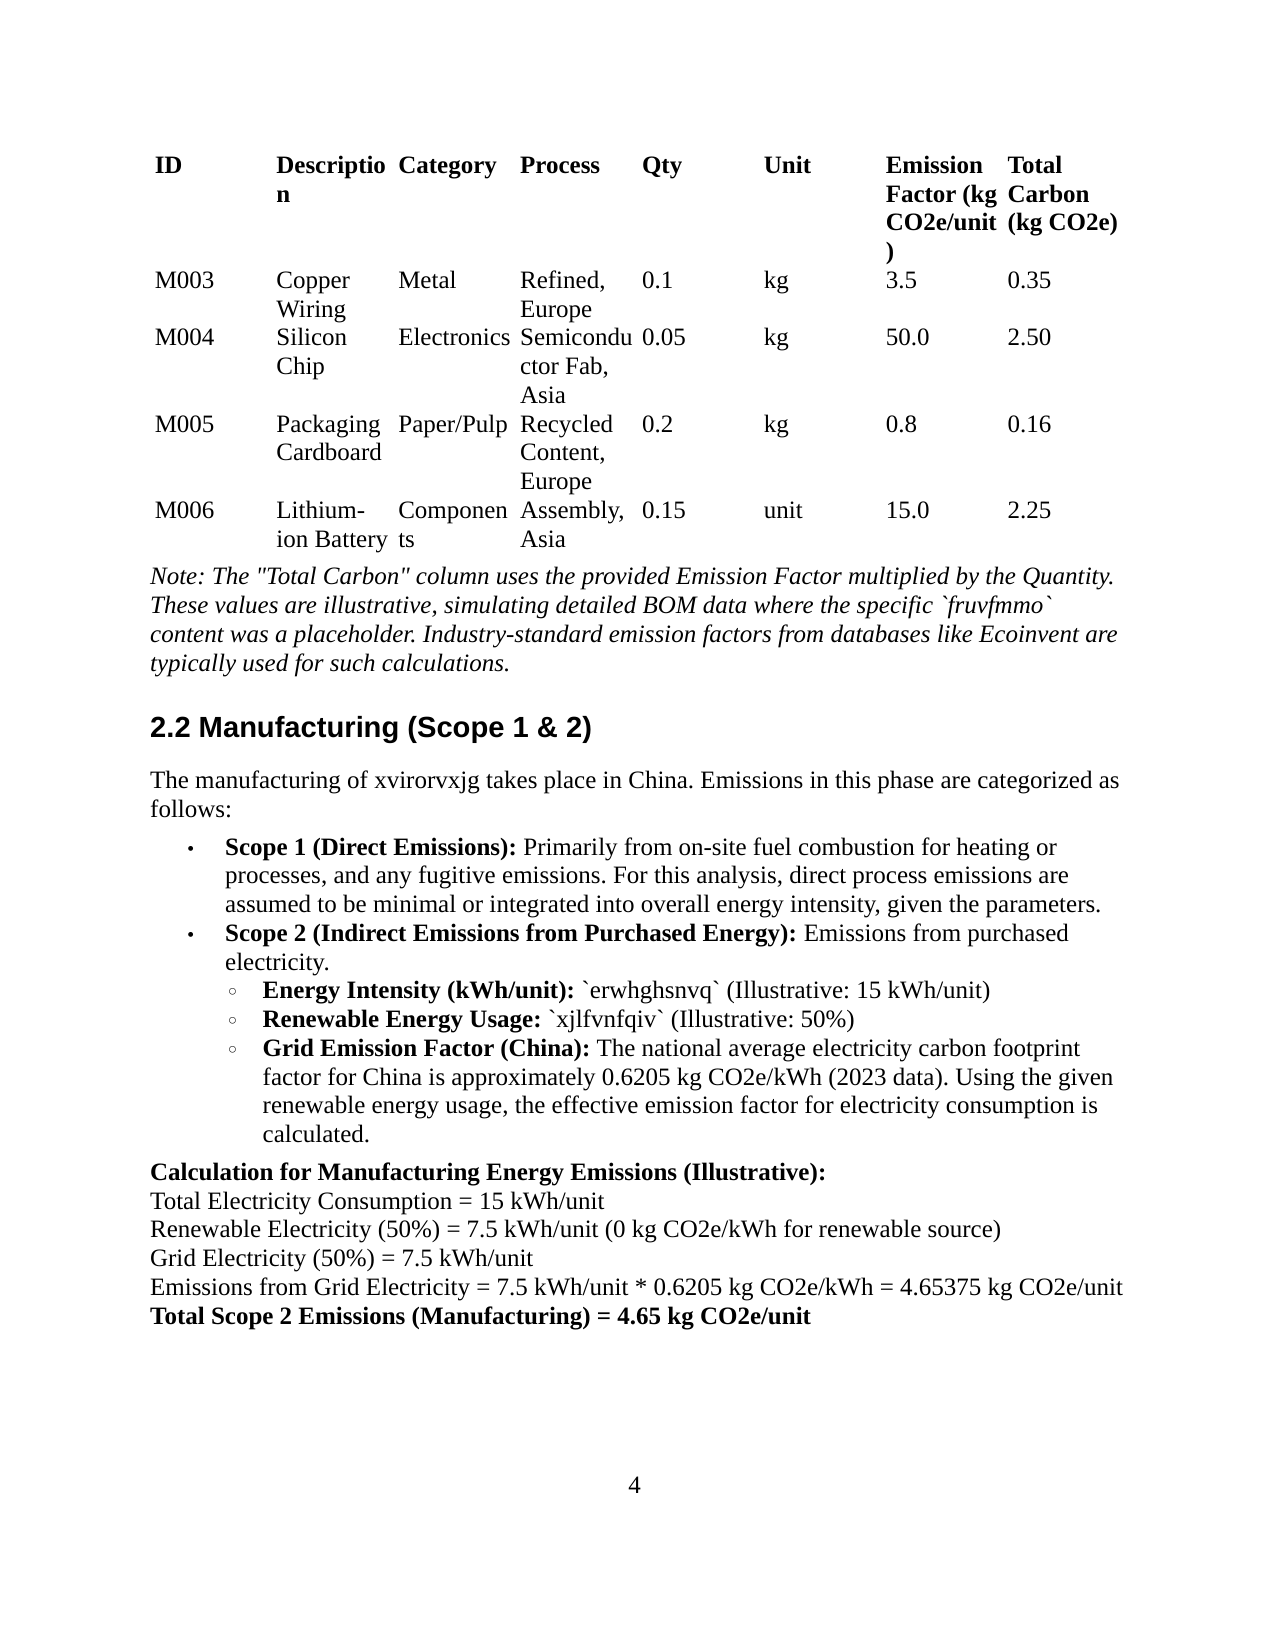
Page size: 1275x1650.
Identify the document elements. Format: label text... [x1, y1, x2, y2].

text The manufacturing of xvirorvxjg takes place in China. Emissions in this phase are categorized as follows: [150, 765, 1125, 823]
table_header Total Carbon (kg CO2e) [1003, 150, 1125, 265]
text Note: The "Total Carbon" column uses the provided Emission Factor multiplied by the Quantity. These values are illustrative, simulating detailed BOM data where the specific `fruvfmmo` content was a placeholder. Industry-standard emission factors from databases like Ecoinvent are typically used for such calculations. [150, 561, 1125, 676]
table_cell Semiconductor Fab, Asia [516, 323, 637, 409]
table_cell 0.35 [1003, 265, 1125, 322]
table_header Process [516, 150, 637, 265]
table_cell 0.16 [1003, 409, 1125, 495]
table_cell kg [759, 409, 881, 495]
text Calculation for Manufacturing Energy Emissions (Illustrative): Total Electricity Consumption = 15 kWh/unit Renewable Electricity (50%) = 7.5 kWh/unit (0 kg CO2e/kWh for renewable source) Grid Electricity (50%) = 7.5 kWh/unit Emissions from Grid Electricity = 7.5 kWh/unit * 0.6205 kg CO2e/kWh = 4.65375 kg CO2e/unit Total Scope 2 Emissions (Manufacturing) = 4.65 kg CO2e/unit [150, 1157, 1125, 1329]
table_cell M004 [150, 323, 272, 409]
table_cell Refined, Europe [516, 265, 637, 322]
table_header Unit [759, 150, 881, 265]
list Renewable Energy Usage: `xjlfvnfqiv` (Illustrative: 50%) [225, 1004, 1125, 1033]
table_cell kg [759, 323, 881, 409]
table_cell M005 [150, 409, 272, 495]
table_cell Copper Wiring [272, 265, 394, 322]
table_cell Lithium-ion Battery [272, 495, 394, 552]
table_cell Recycled Content, Europe [516, 409, 637, 495]
table_cell 0.2 [638, 409, 759, 495]
table_header Category [394, 150, 516, 265]
table_cell 0.05 [638, 323, 759, 409]
table_cell Packaging Cardboard [272, 409, 394, 495]
table_cell Components [394, 495, 516, 552]
table_cell kg [759, 265, 881, 322]
table_header ID [150, 150, 272, 265]
table_cell 15.0 [881, 495, 1003, 552]
table_cell 50.0 [881, 323, 1003, 409]
list Energy Intensity (kWh/unit): `erwhghsnvq` (Illustrative: 15 kWh/unit) [225, 976, 1125, 1004]
table_cell 2.25 [1003, 495, 1125, 552]
list Scope 2 (Indirect Emissions from Purchased Energy): Emissions from purchased electricity. [187, 918, 1125, 976]
table_cell Silicon Chip [272, 323, 394, 409]
table_cell Assembly, Asia [516, 495, 637, 552]
table_cell Electronics [394, 323, 516, 409]
table_header Description [272, 150, 394, 265]
table_cell M006 [150, 495, 272, 552]
table_header Emission Factor (kg CO2e/unit) [881, 150, 1003, 265]
table_cell 0.15 [638, 495, 759, 552]
list Scope 1 (Direct Emissions): Primarily from on-site fuel combustion for heating or processes, and any fugitive emissions. For this analysis, direct process emissions are assumed to be minimal or integrated into overall energy intensity, given the parameters. [187, 832, 1125, 918]
table_cell 2.50 [1003, 323, 1125, 409]
table_cell Paper/Pulp [394, 409, 516, 495]
table_cell 0.1 [638, 265, 759, 322]
table_cell M003 [150, 265, 272, 322]
table_cell Metal [394, 265, 516, 322]
table_cell 0.8 [881, 409, 1003, 495]
table_header Qty [638, 150, 759, 265]
table_cell 3.5 [881, 265, 1003, 322]
subtitle 2.2 Manufacturing (Scope 1 & 2) [150, 710, 1125, 744]
list Grid Emission Factor (China): The national average electricity carbon footprint factor for China is approximately 0.6205 kg CO2e/kWh (2023 data). Using the given renewable energy usage, the effective emission factor for electricity consumption is calculated. [225, 1033, 1125, 1148]
table_cell unit [759, 495, 881, 552]
